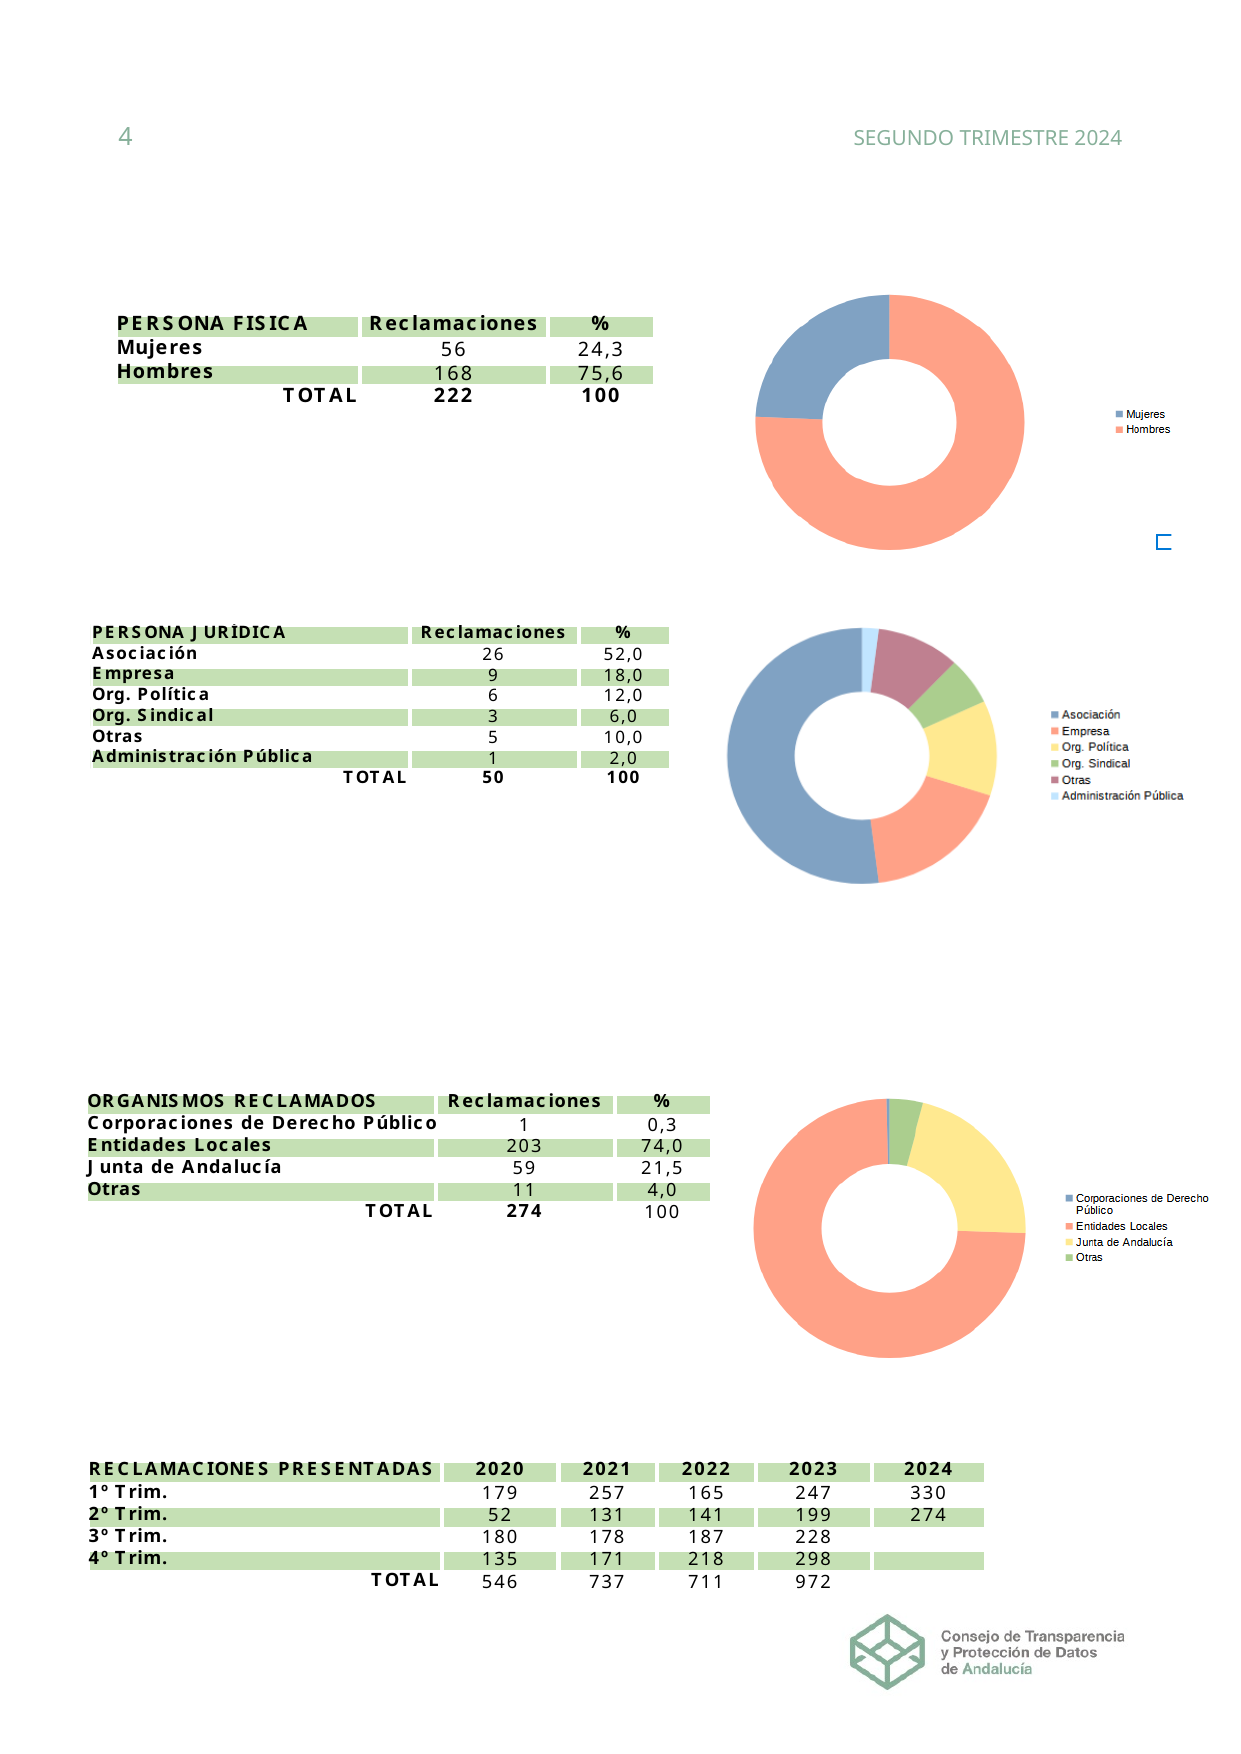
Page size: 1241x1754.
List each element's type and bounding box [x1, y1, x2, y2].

picture [700, 289, 1172, 554]
picture [838, 1599, 1142, 1712]
picture [708, 624, 1187, 888]
picture [738, 1095, 1211, 1362]
